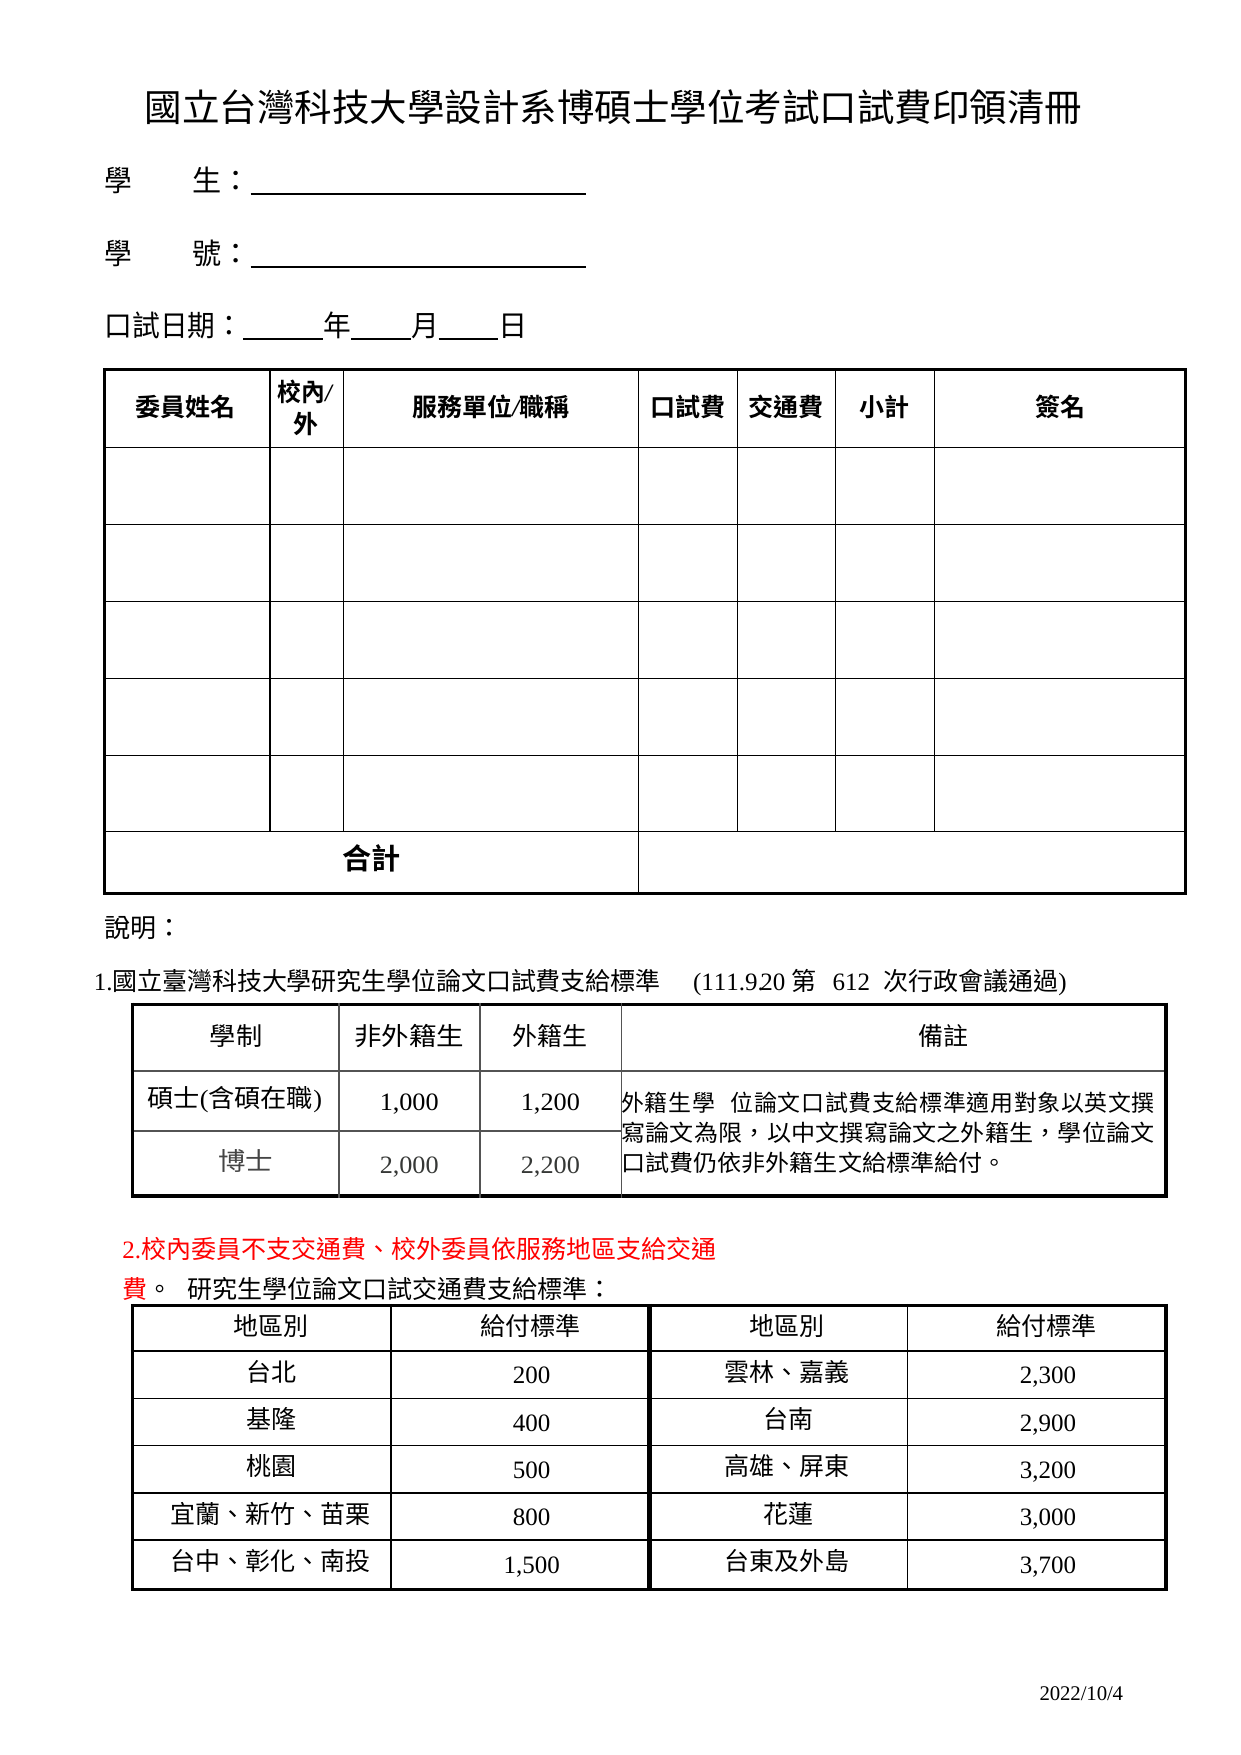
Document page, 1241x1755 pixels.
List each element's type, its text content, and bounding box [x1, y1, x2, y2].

table_cell 500 [392, 1446, 647, 1492]
table_cell [639, 756, 737, 831]
table_cell 400 [392, 1399, 647, 1445]
table_cell [935, 448, 1184, 524]
table_cell 外籍生學 位論文口試費支給標準適用對象以英文撰 寫論文為限，以中文撰寫論文之外籍生，學位論文 口試費仍依非外籍生文給標準給付。 [622, 1072, 1164, 1194]
table_cell [738, 756, 835, 831]
table_cell [836, 756, 934, 831]
table_cell [738, 448, 835, 524]
table_cell 2,000 [340, 1132, 479, 1194]
table_cell [836, 448, 934, 524]
subtitle 學 生： [104, 161, 1199, 200]
table_cell 2,200 [481, 1132, 621, 1194]
table_header 委員姓名 [106, 371, 269, 447]
text 2.校內委員不支交通費、校外委員依服務地區支給交通費。 研究生學位論文口試交通費支給標準： [122, 1232, 749, 1306]
table_cell [639, 448, 737, 524]
table_cell 合計 [106, 832, 638, 892]
table_header 口試費 [639, 371, 737, 447]
table_cell [935, 756, 1184, 831]
table_cell [639, 602, 737, 678]
text 學 號： [104, 233, 1199, 273]
table_header 服務單位/職稱 [344, 371, 638, 447]
table_cell [106, 602, 269, 678]
text 2022/10/4 [94, 1681, 1123, 1705]
text 國立台灣科技大學設計系博碩士學位考試口試費印領清冊 [144, 85, 1199, 131]
table_cell [639, 679, 737, 754]
table_cell [836, 602, 934, 678]
table_cell 2,900 [908, 1399, 1164, 1445]
table_cell [271, 525, 343, 601]
table_header 非外籍生 [340, 1006, 479, 1070]
table_header 校內/ 外 [271, 371, 343, 447]
table_cell [344, 756, 638, 831]
table_cell [639, 832, 1184, 892]
table_cell 基隆 [134, 1399, 390, 1445]
table_cell 200 [392, 1352, 647, 1397]
table_cell 3,000 [908, 1494, 1164, 1539]
table_cell [935, 679, 1184, 754]
table_cell [344, 448, 638, 524]
table_cell [106, 525, 269, 601]
table_cell 1,000 [340, 1072, 479, 1130]
table_cell [271, 679, 343, 754]
table_cell [738, 602, 835, 678]
table_cell [344, 679, 638, 754]
table_cell 2,300 [908, 1352, 1164, 1397]
table_cell 台北 [134, 1352, 390, 1397]
table_cell 台東及外島 [652, 1541, 907, 1588]
text 1.國立臺灣科技大學研究生學位論文口試費支給標準 (111.9.20第 612 次行政會議通過) [94, 963, 1199, 997]
text 說明： [104, 910, 1199, 946]
table_cell 碩士(含碩在職) [134, 1072, 338, 1130]
table_cell [738, 679, 835, 754]
table_cell 高雄、屏東 [652, 1446, 907, 1492]
table_cell 3,700 [908, 1541, 1164, 1588]
table_cell [935, 602, 1184, 678]
table_cell [836, 679, 934, 754]
table_cell [639, 525, 737, 601]
table_cell [106, 679, 269, 754]
table_cell [738, 525, 835, 601]
text 口試日期： 年 月 日 [104, 305, 1199, 345]
table_cell [106, 756, 269, 831]
table_cell 宜蘭、新竹、苗栗 [134, 1494, 390, 1539]
table_header 小計 [836, 371, 934, 447]
table_cell [935, 525, 1184, 601]
table_cell 花蓮 [652, 1494, 907, 1539]
table_header 地區別 [134, 1307, 390, 1350]
table_cell [836, 525, 934, 601]
table_cell 800 [392, 1494, 647, 1539]
table_cell [344, 525, 638, 601]
table_header 簽名 [935, 371, 1184, 447]
table_header 學制 [134, 1006, 338, 1070]
table_cell [271, 756, 343, 831]
table_header 備註 [622, 1006, 1164, 1070]
table_header 給付標準 [908, 1307, 1164, 1350]
table_cell 博士 [134, 1132, 338, 1194]
table_cell 1,200 [481, 1072, 621, 1130]
table_cell 1,500 [392, 1541, 647, 1588]
table_header 外籍生 [481, 1006, 621, 1070]
table_cell [271, 602, 343, 678]
table_cell 雲林、嘉義 [652, 1352, 907, 1397]
table_header 交通費 [738, 371, 835, 447]
table_cell [344, 602, 638, 678]
table_cell 桃園 [134, 1446, 390, 1492]
table_cell [271, 448, 343, 524]
table_cell 3,200 [908, 1446, 1164, 1492]
table_cell [106, 448, 269, 524]
table_header 給付標準 [392, 1307, 647, 1350]
table_cell 台南 [652, 1399, 907, 1445]
table_header 地區別 [652, 1307, 907, 1350]
table_cell 台中、彰化、南投 [134, 1541, 390, 1588]
